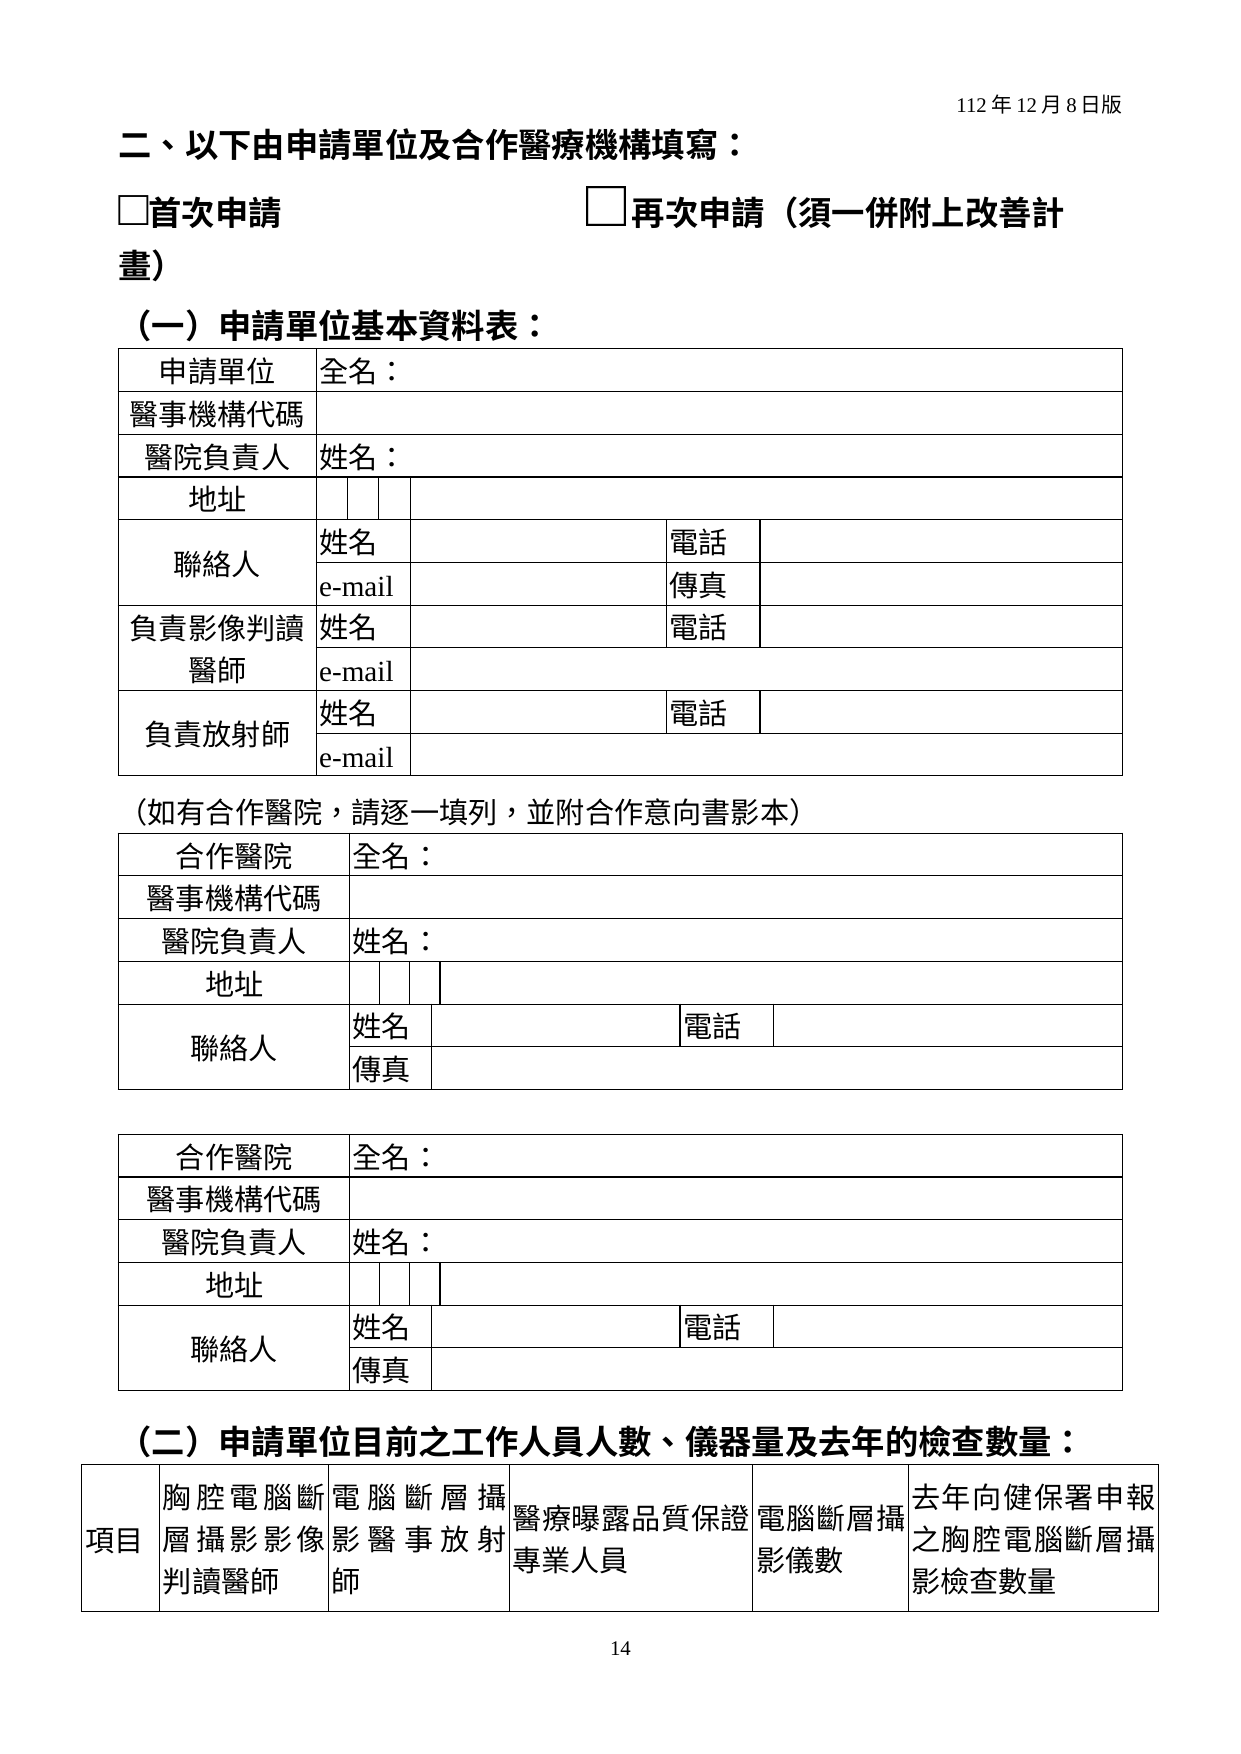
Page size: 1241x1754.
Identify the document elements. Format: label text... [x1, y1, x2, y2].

table_cell 姓名 [317, 606, 410, 647]
table_cell [380, 962, 409, 1003]
table_cell [317, 392, 1122, 434]
table_cell [774, 1005, 1122, 1046]
table_cell [411, 478, 1122, 519]
table_cell 姓名 [317, 691, 410, 733]
table_cell 姓名 [317, 520, 410, 562]
table_cell 姓名 [350, 1005, 431, 1046]
table_header 全名： [317, 349, 1122, 391]
table_cell 醫院負責人 [119, 435, 316, 476]
table_cell [350, 1263, 379, 1304]
table_cell [761, 563, 1122, 604]
table_cell [761, 691, 1122, 733]
table_header 合作醫院 [119, 834, 349, 875]
table_cell 電話 [667, 520, 759, 562]
table_cell [761, 520, 1122, 562]
table_cell 地址 [119, 1263, 349, 1304]
table_cell [432, 1005, 679, 1046]
table_cell 醫事機構代碼 [119, 876, 349, 918]
table_cell 傳真 [667, 563, 759, 604]
table_cell [441, 1263, 1122, 1304]
table_header 胸腔電腦斷層攝影影像判讀醫師 [160, 1465, 328, 1611]
table_cell 醫院負責人 [119, 1220, 349, 1262]
table_cell 醫事機構代碼 [119, 392, 316, 434]
table_cell 姓名 [350, 1306, 431, 1347]
table_cell [411, 606, 666, 647]
table_header 項目 [82, 1465, 159, 1611]
table_cell [410, 1263, 439, 1304]
table_cell 電話 [681, 1306, 773, 1347]
table_cell 電話 [667, 691, 759, 733]
table_cell 姓名： [350, 1220, 1122, 1262]
table_cell e-mail [317, 563, 410, 604]
table_cell [774, 1306, 1122, 1347]
table_header 電腦斷層攝影醫事放射師 [329, 1465, 509, 1611]
table_cell 聯絡人 [119, 1005, 349, 1089]
table_cell [432, 1348, 1122, 1390]
table_cell 地址 [119, 478, 316, 519]
table_cell 電話 [667, 606, 759, 647]
table_cell 傳真 [350, 1348, 431, 1390]
table_cell 負責影像判讀醫師 [119, 606, 316, 690]
table_cell [432, 1306, 679, 1347]
table_cell [410, 962, 439, 1003]
table_cell e-mail [317, 648, 410, 690]
table_cell 傳真 [350, 1047, 431, 1089]
table_cell [350, 962, 379, 1003]
table_cell [411, 734, 1122, 775]
table_header 去年向健保署申報之胸腔電腦斷層攝影檢查數量 [909, 1465, 1158, 1611]
table_cell [761, 606, 1122, 647]
text （如有合作醫院，請逐一填列，並附合作意向書影本） [118, 789, 1122, 833]
table_header 合作醫院 [119, 1135, 349, 1176]
table_cell [317, 478, 347, 519]
table_cell 姓名： [350, 919, 1122, 961]
text □首次申請 □再次申請（須一併附上改善計畫） [118, 167, 1122, 288]
text 二、以下由申請單位及合作醫療機構填寫： [118, 119, 1122, 167]
table_cell [432, 1047, 1122, 1089]
table_cell [350, 1178, 1122, 1219]
table_cell [348, 478, 378, 519]
table_cell 姓名： [317, 435, 1122, 476]
table_cell [380, 1263, 409, 1304]
table_cell 負責放射師 [119, 691, 316, 775]
table_cell [379, 478, 410, 519]
table_cell 電話 [681, 1005, 773, 1046]
table_cell 醫事機構代碼 [119, 1178, 349, 1219]
text （一）申請單位基本資料表： [118, 300, 1122, 348]
table_header 醫療曝露品質保證專業人員 [510, 1465, 752, 1611]
table_cell 地址 [119, 962, 349, 1003]
table_header 全名： [350, 834, 1122, 875]
table_cell [411, 563, 666, 604]
table_cell [411, 648, 1122, 690]
table_header 全名： [350, 1135, 1122, 1176]
table_cell [441, 962, 1122, 1003]
table_cell e-mail [317, 734, 410, 775]
table_cell 聯絡人 [119, 520, 316, 604]
table_header 電腦斷層攝影儀數 [753, 1465, 908, 1611]
table_cell 聯絡人 [119, 1306, 349, 1390]
table_header 申請單位 [119, 349, 316, 391]
text （二）申請單位目前之工作人員人數、儀器量及去年的檢查數量： [118, 1416, 1122, 1464]
table_cell [411, 691, 666, 733]
table_cell 醫院負責人 [119, 919, 349, 961]
table_cell [411, 520, 666, 562]
table_cell [350, 876, 1122, 918]
